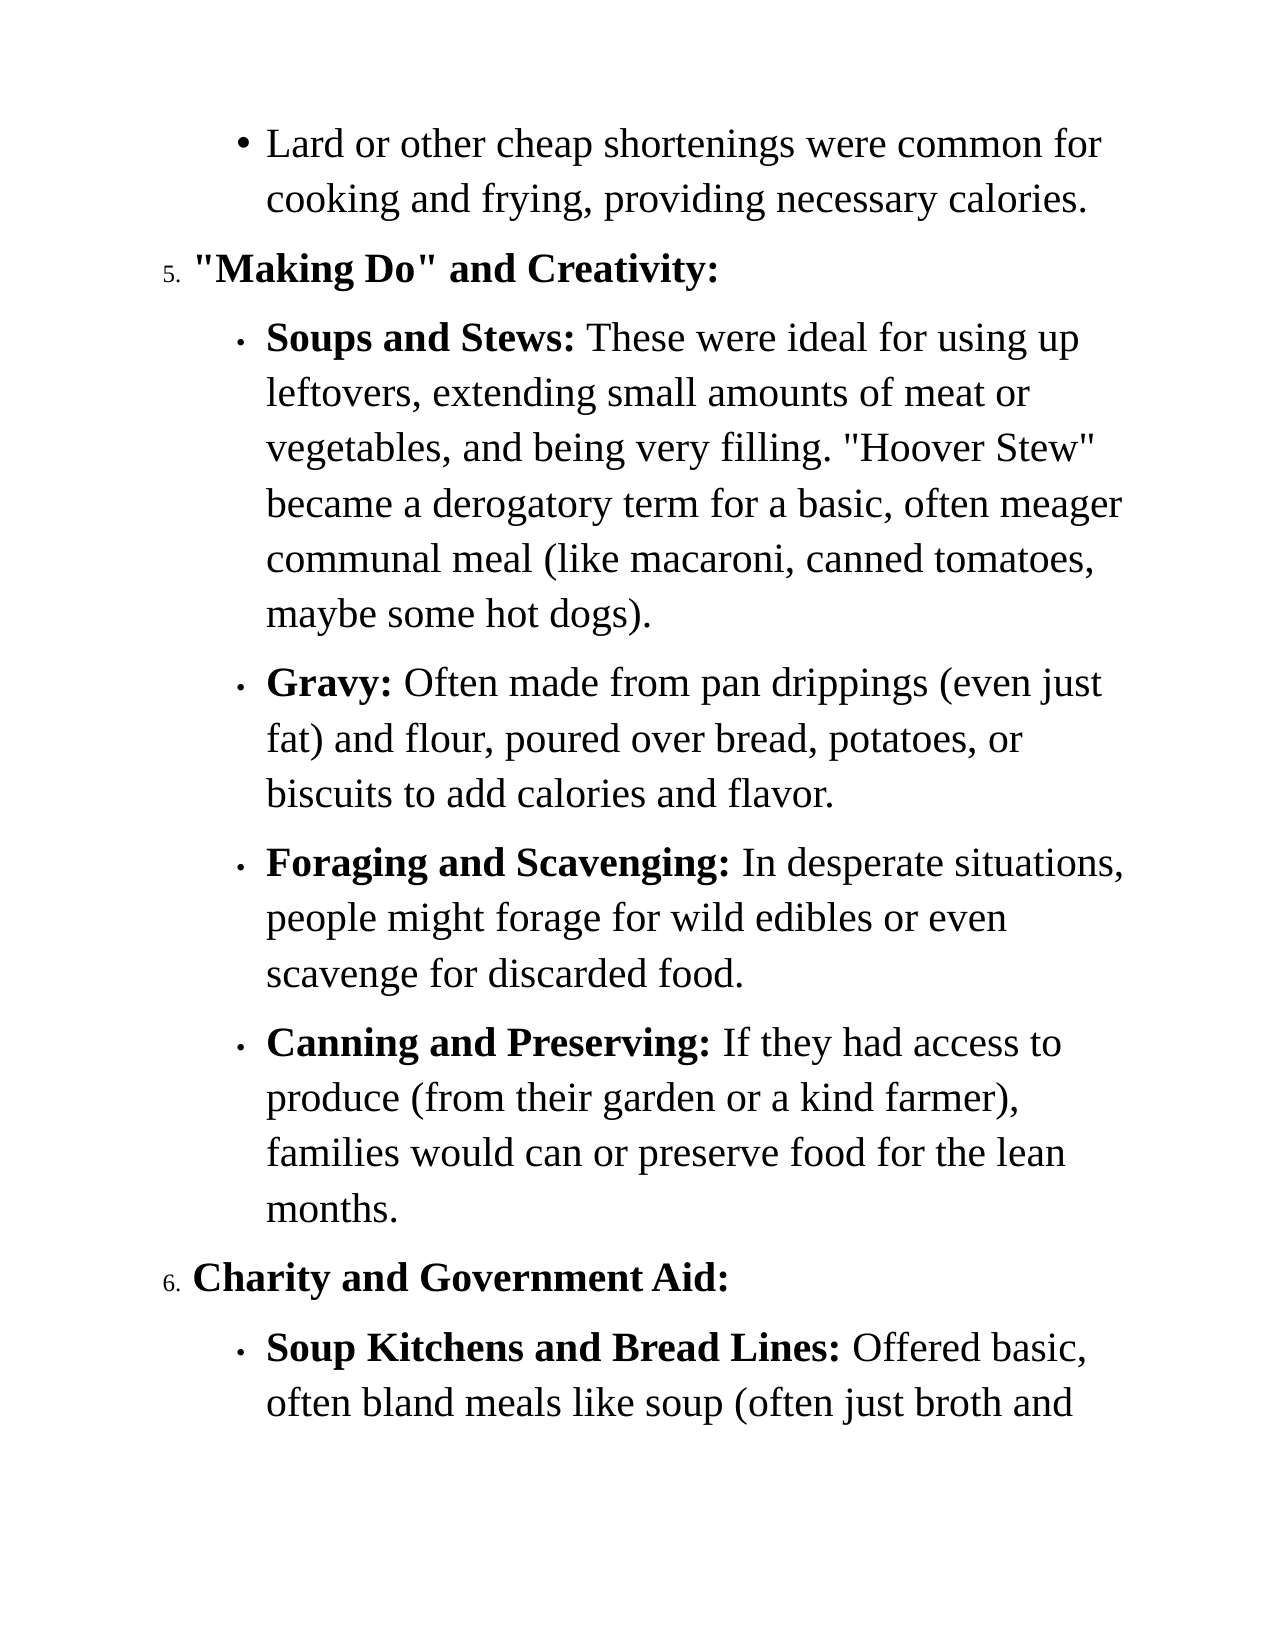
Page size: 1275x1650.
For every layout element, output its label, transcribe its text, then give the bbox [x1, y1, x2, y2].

list Soup Kitchens and Bread Lines: Offered basic, often bland meals like soup (often just broth and [236, 1322, 1157, 1425]
list Lard or other cheap shortenings were common for cooking and frying, providing necessary calories. [236, 118, 1157, 221]
list "Making Do" and Creativity: [162, 243, 1157, 291]
list Gravy: Often made from pan drippings (even just fat) and flour, poured over bread, potatoes, or biscuits to add calories and flavor. [236, 658, 1157, 816]
list Canning and Preserving: If they had access to produce (from their garden or a kind farmer), families would can or preserve food for the lean months. [236, 1018, 1157, 1231]
list Foraging and Scavenging: In desperate situations, people might forage for wild edibles or even scavenge for discarded food. [236, 838, 1157, 996]
list Soups and Stews: These were ideal for using up leftovers, extending small amounts of meat or vegetables, and being very filling. "Hoover Stew" became a derogatory term for a basic, often meager communal meal (like macaroni, canned tomatoes, maybe some hot dogs). [236, 313, 1157, 636]
list Charity and Government Aid: [162, 1253, 1157, 1301]
